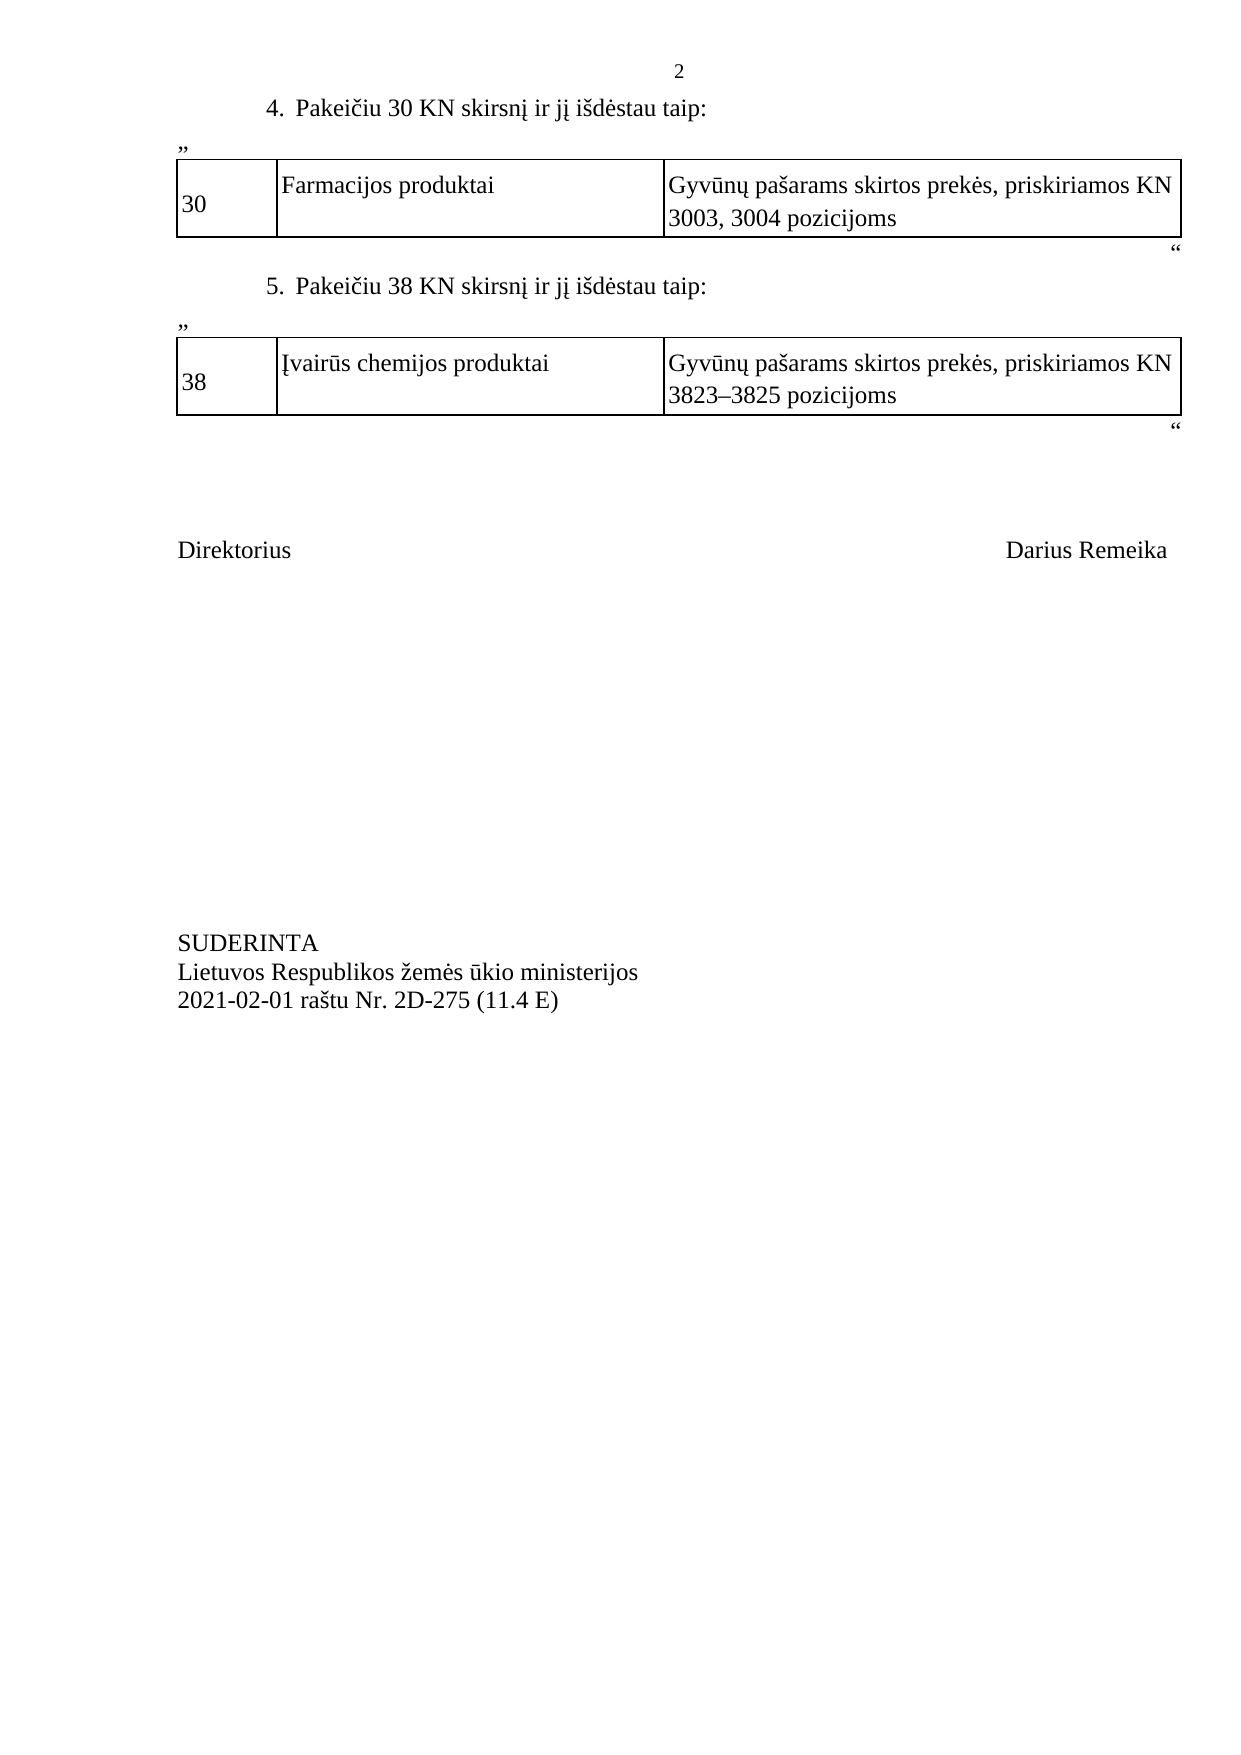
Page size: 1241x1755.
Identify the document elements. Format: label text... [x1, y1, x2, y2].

text SUDERINTA [177, 928, 1181, 957]
text „ [177, 126, 1181, 155]
table_header Farmacijos produktai [278, 160, 663, 236]
text 4. Pakeičiu 30 KN skirsnį ir jį išdėstau taip: [177, 93, 1181, 122]
table_header 30 [178, 160, 276, 236]
text “ [177, 238, 1181, 267]
table_header Gyvūnų pašarams skirtos prekės, priskiriamos KN 3823–3825 pozicijoms [665, 338, 1180, 414]
table_header Gyvūnų pašarams skirtos prekės, priskiriamos KN 3003, 3004 pozicijoms [665, 160, 1180, 236]
text Direktorius Darius Remeika [177, 535, 1181, 564]
text Lietuvos Respublikos žemės ūkio ministerijos [177, 957, 1181, 985]
text “ [177, 416, 1181, 444]
text 2021-02-01 raštu Nr. 2D-275 (11.4 E) [177, 985, 1181, 1014]
table_header Įvairūs chemijos produktai [278, 338, 663, 414]
table_header 38 [178, 338, 276, 414]
text „ [177, 304, 1181, 333]
text 5. Pakeičiu 38 KN skirsnį ir jį išdėstau taip: [177, 271, 1181, 300]
